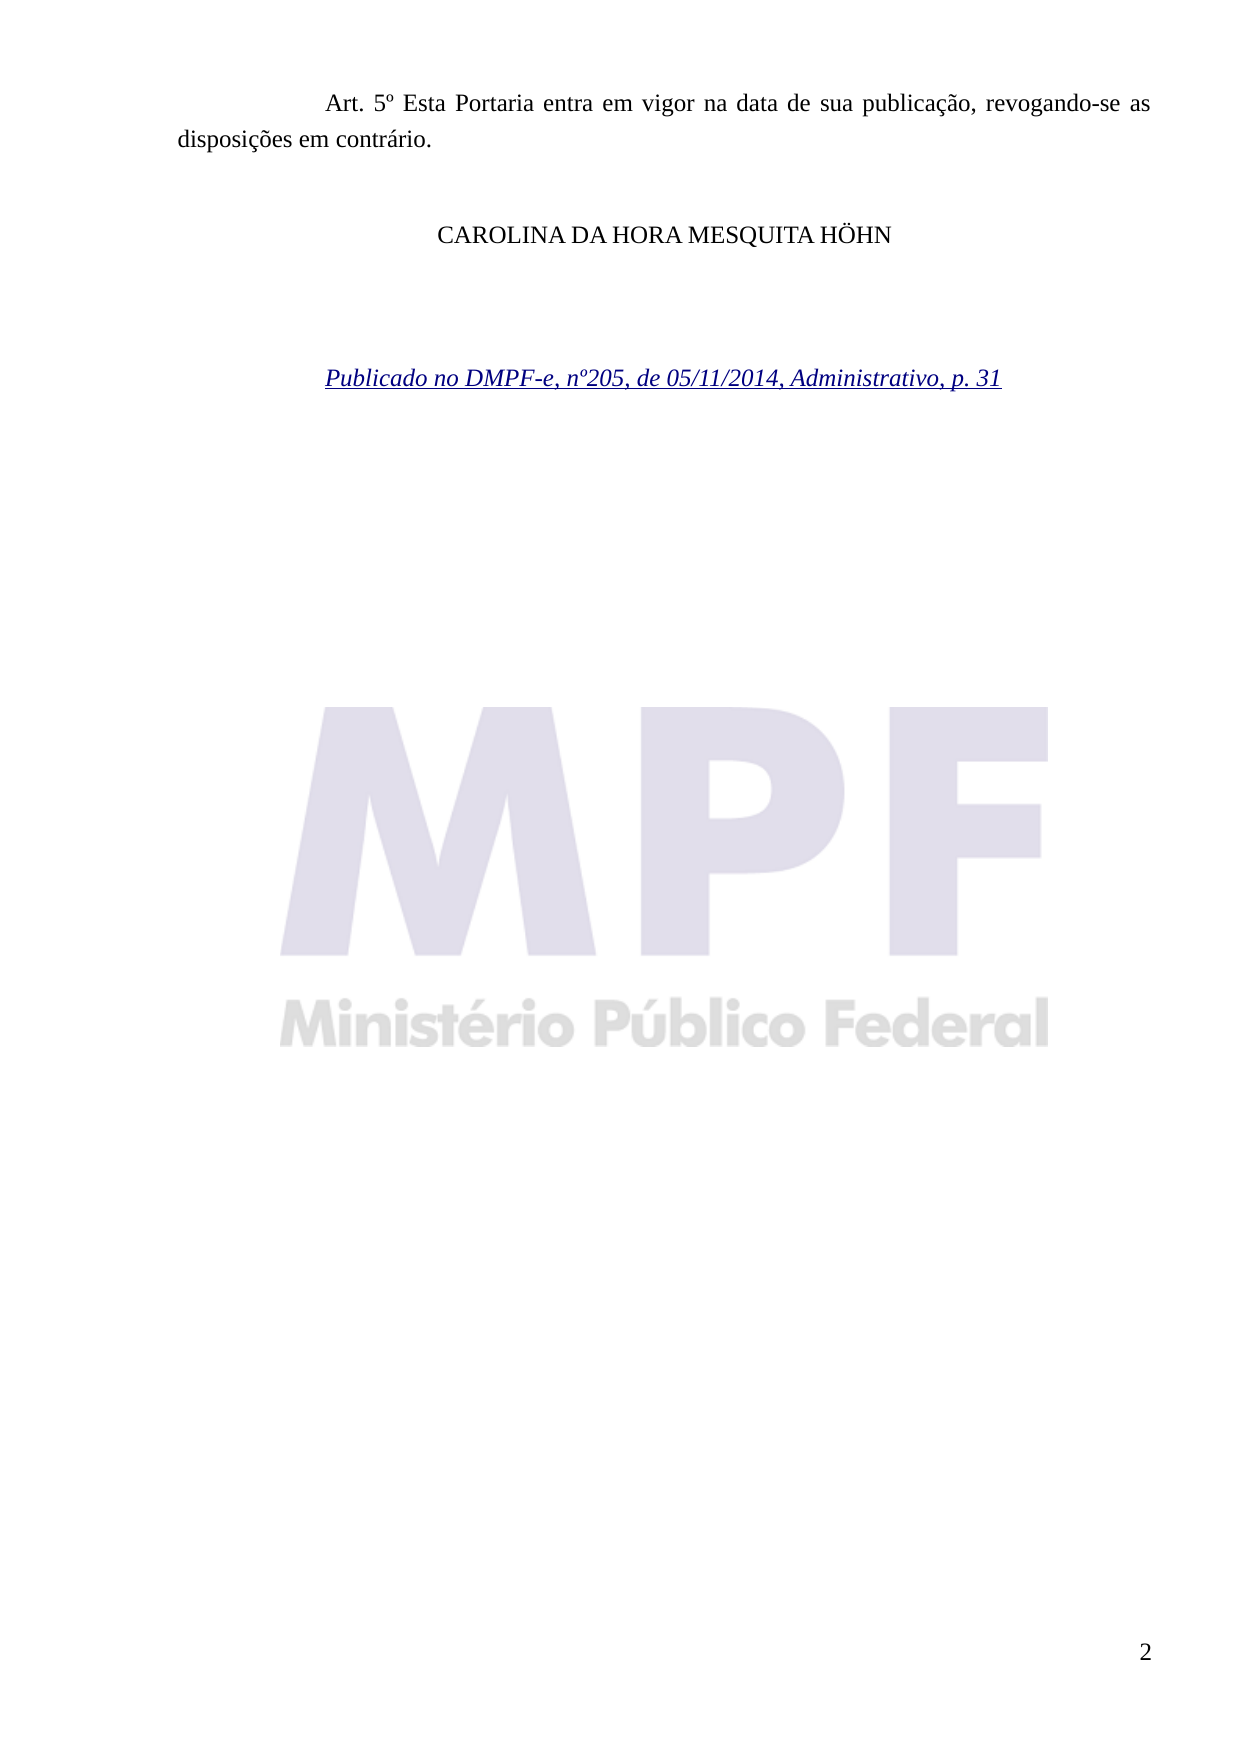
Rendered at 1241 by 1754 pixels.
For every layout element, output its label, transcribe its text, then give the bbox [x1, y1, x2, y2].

picture [280, 707, 1049, 1047]
text Art. 5º Esta Portaria entra em vigor na data de sua publicação, revogando-se as disposições em contrário. [177, 88, 1152, 153]
text CAROLINA DA HORA MESQUITA HÖHN [177, 220, 1152, 249]
text Publicado no DMPF-e, nº205, de 05/11/2014, Administrativo, p. 31 [177, 363, 1152, 392]
